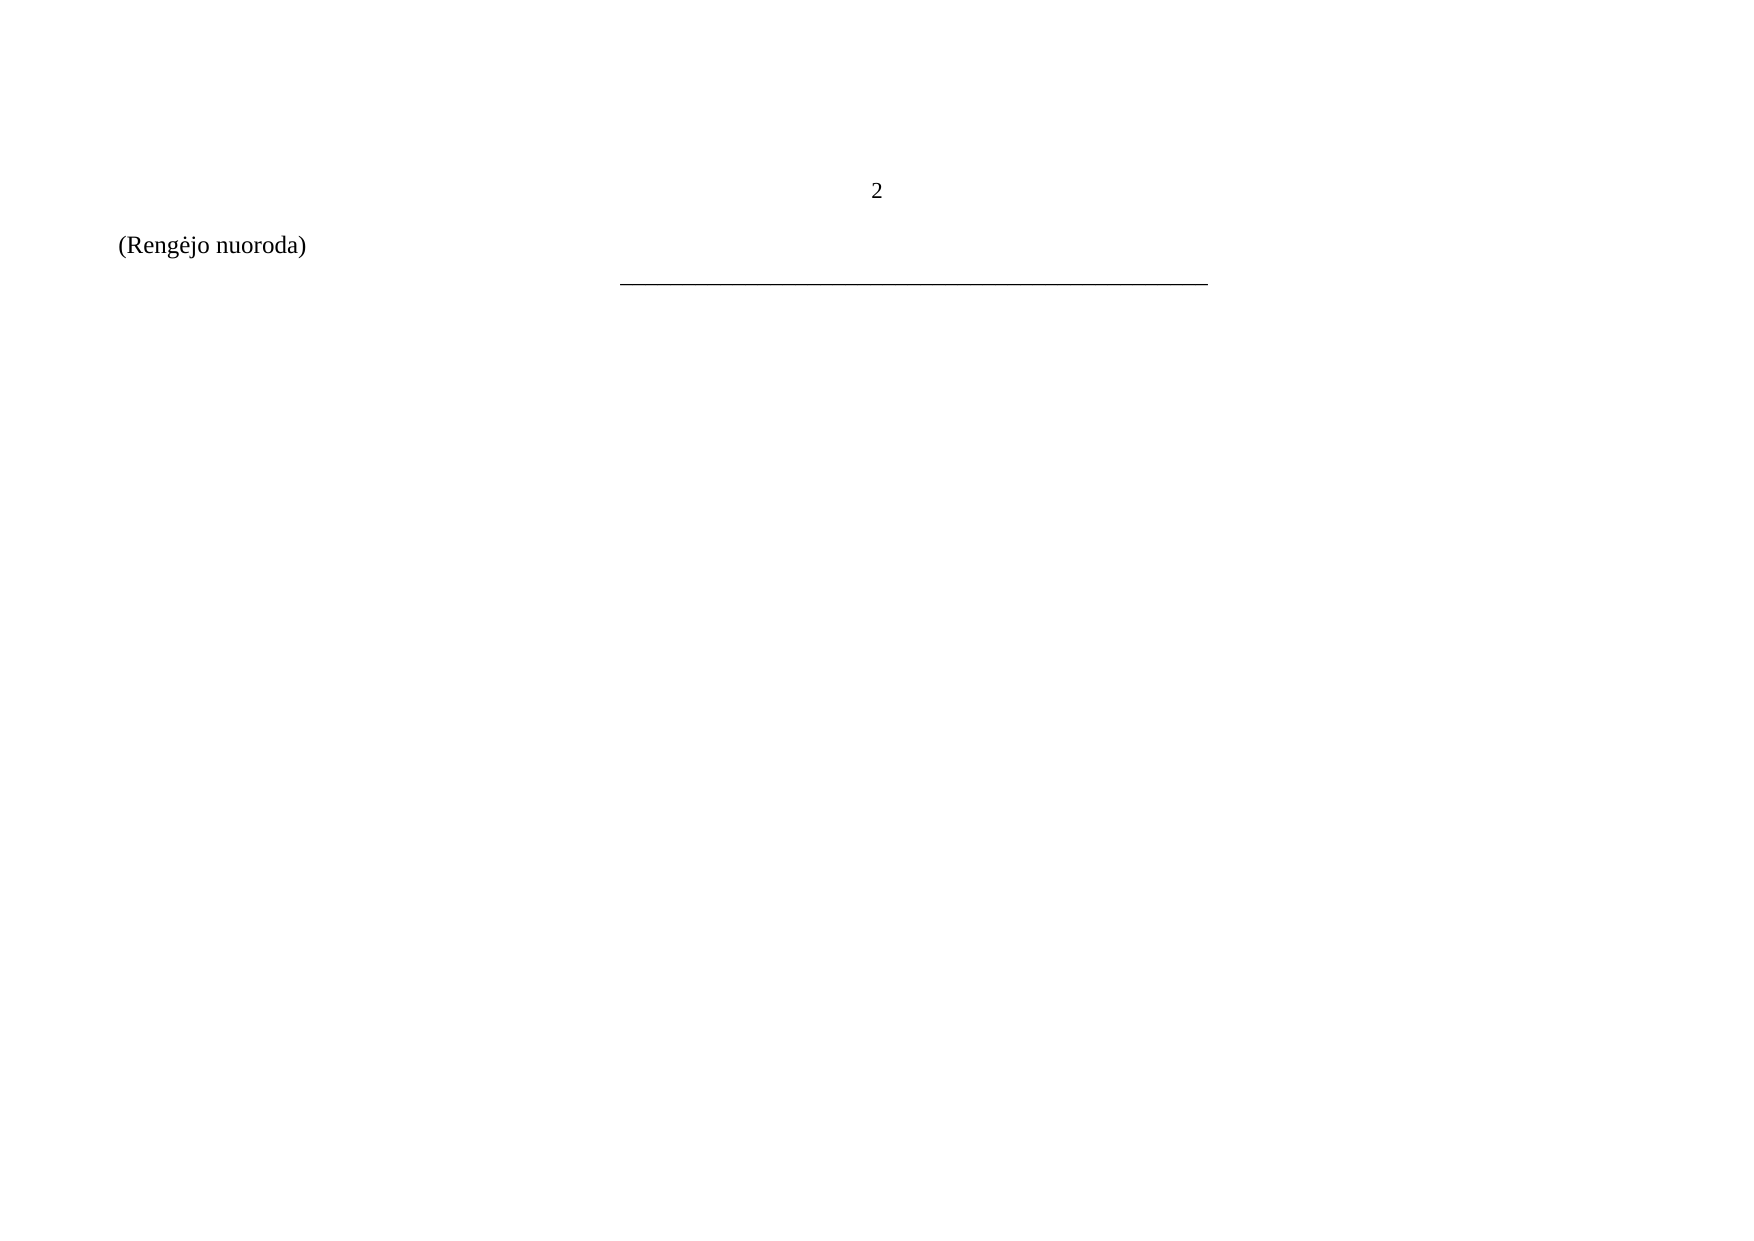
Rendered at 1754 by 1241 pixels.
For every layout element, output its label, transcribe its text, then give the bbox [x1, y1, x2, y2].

text _______________________________________________ [118, 259, 1636, 287]
text (Rengėjo nuoroda) [118, 230, 1636, 259]
